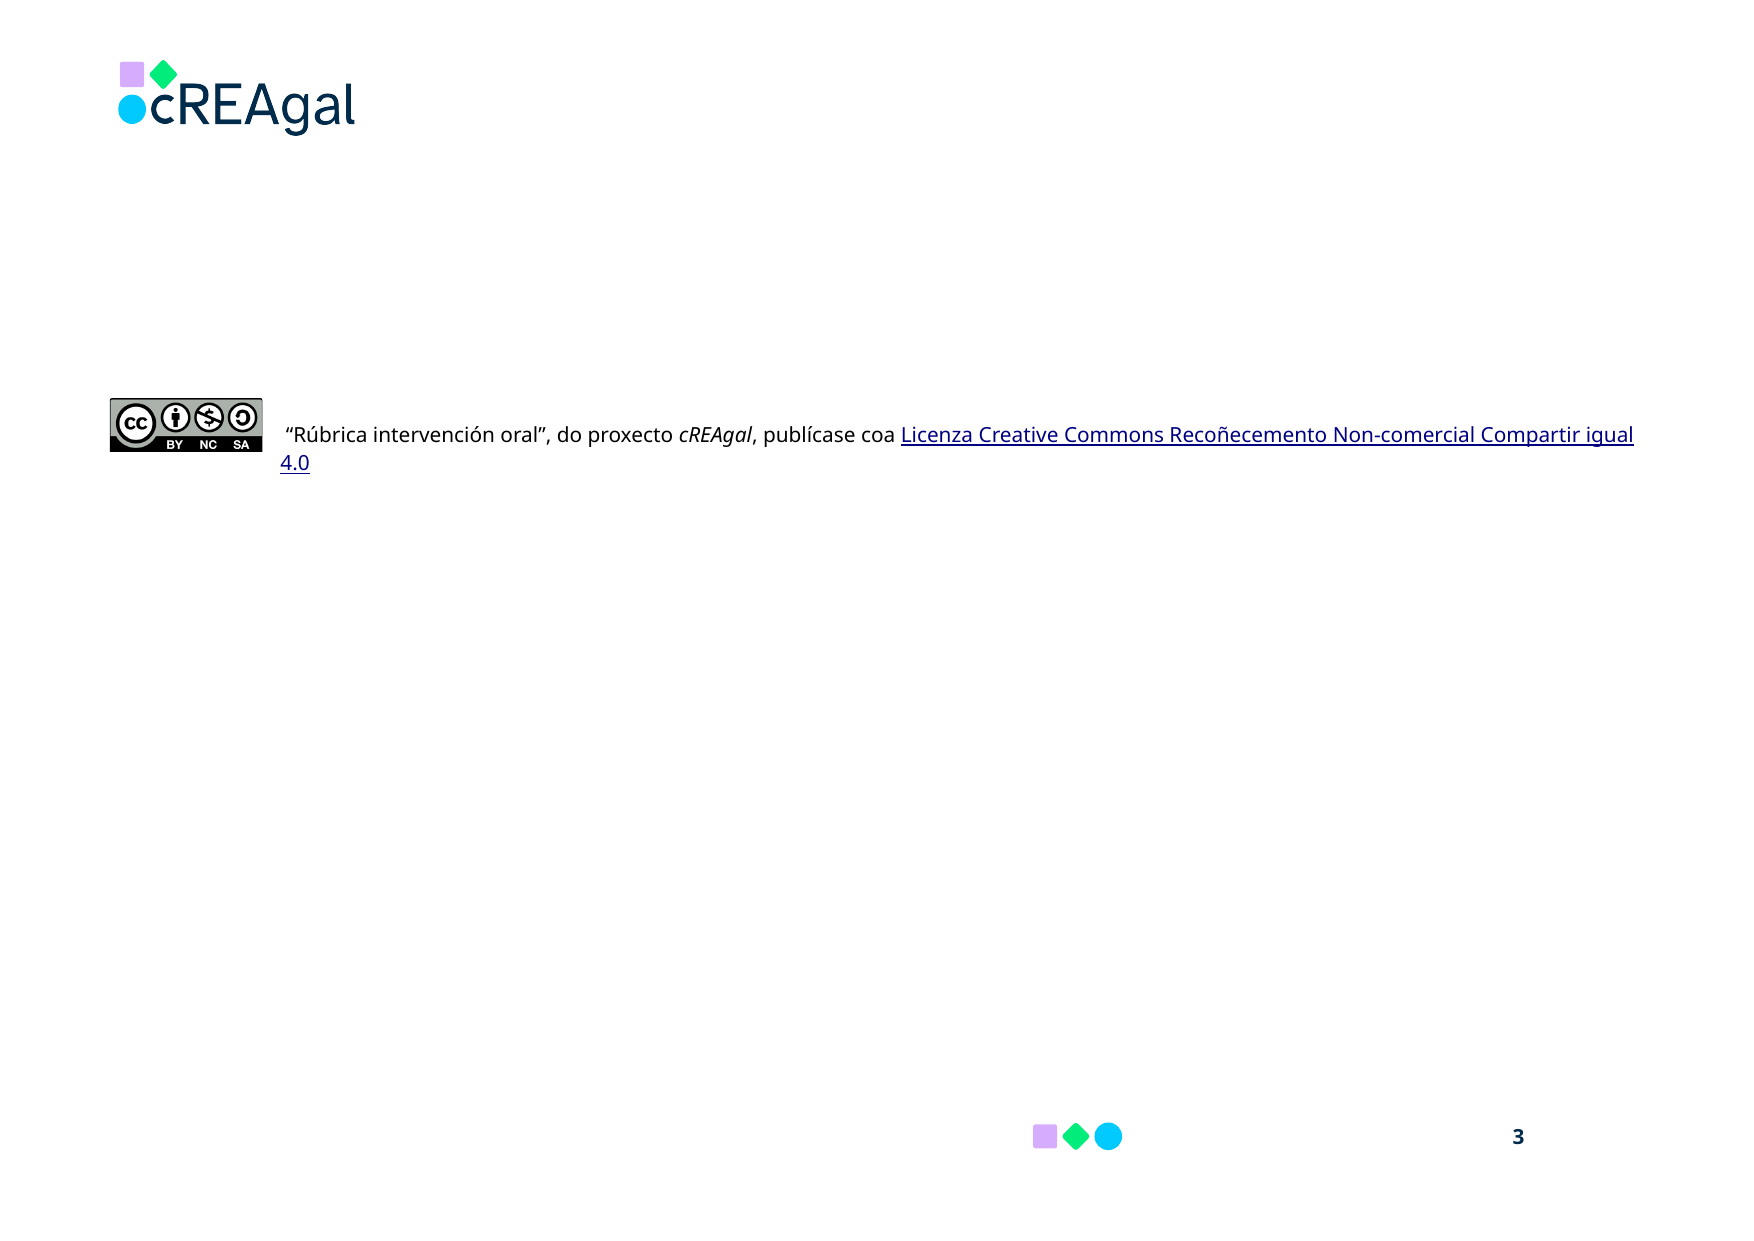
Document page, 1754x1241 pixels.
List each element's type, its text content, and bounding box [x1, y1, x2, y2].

text “Rúbrica intervención oral”, do proxecto cREAgal, publícase coa Licenza Creative Commons Recoñecemento Non-comercial Compartir igual 4.0 [118, 420, 1636, 477]
picture [109, 398, 263, 452]
picture [118, 60, 355, 136]
